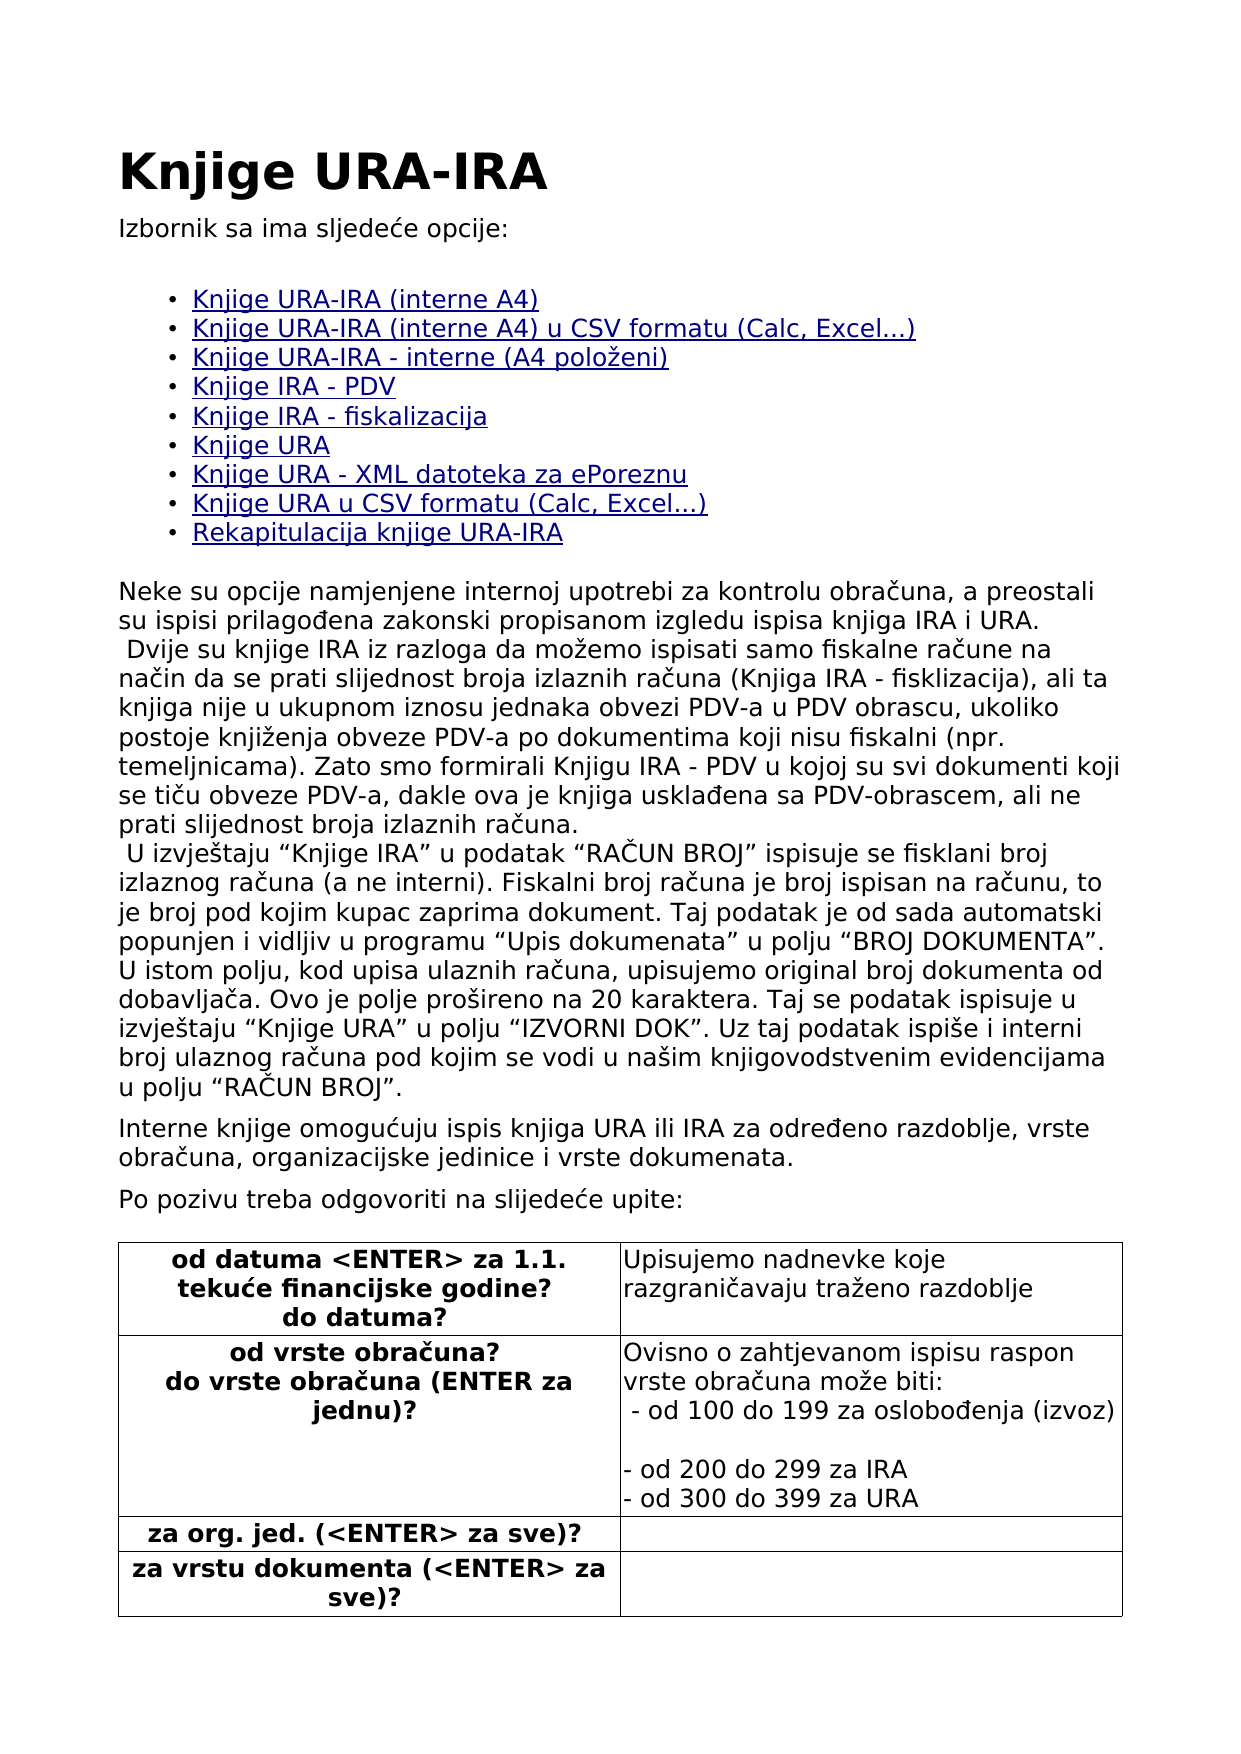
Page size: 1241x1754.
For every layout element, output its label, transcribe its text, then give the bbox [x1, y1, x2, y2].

list Knjige URA-IRA (interne A4) [177, 285, 1122, 314]
table_cell [621, 1517, 1122, 1551]
table_cell za org. jed. (<ENTER> za sve)? [119, 1517, 620, 1551]
list Knjige URA u CSV formatu (Calc, Excel...) [177, 489, 1122, 518]
list Knjige IRA - PDV [177, 372, 1122, 402]
table_header od datuma <ENTER> za 1.1. tekuće financijske godine? do datuma? [119, 1243, 620, 1335]
text Po pozivu treba odgovoriti na slijedeće upite: [118, 1185, 1122, 1214]
text Interne knjige omogućuju ispis knjiga URA ili IRA za određeno razdoblje, vrste obračuna, organizacijske jedinice i vrste dokumenata. [118, 1114, 1122, 1173]
table_cell za vrstu dokumenta (<ENTER> za sve)? [119, 1552, 620, 1616]
list Rekapitulacija knjige URA-IRA [177, 518, 1122, 547]
list Knjige URA-IRA (interne A4) u CSV formatu (Calc, Excel...) [177, 314, 1122, 343]
list Knjige URA-IRA - interne (A4 položeni) [177, 343, 1122, 372]
table_header Upisujemo nadnevke koje razgraničavaju traženo razdoblje [621, 1243, 1122, 1335]
list Knjige URA [177, 431, 1122, 460]
table_cell od vrste obračuna? do vrste obračuna (ENTER za jednu)? [119, 1336, 620, 1516]
text Izbornik sa ima sljedeće opcije: [118, 214, 1122, 243]
table_cell [621, 1552, 1122, 1616]
list Knjige URA - XML datoteka za ePoreznu [177, 460, 1122, 489]
text Neke su opcije namjenjene internoj upotrebi za kontrolu obračuna, a preostali su ispisi prilagođena zakonski propisanom izgledu ispisa knjiga IRA i URA. Dvije su knjige IRA iz razloga da možemo ispisati samo fiskalne račune na način da se prati slijednost broja izlaznih računa (Knjiga IRA - fisklizacija), ali ta knjiga nije u ukupnom iznosu jednaka obvezi PDV-a u PDV obrascu, ukoliko postoje knjiženja obveze PDV-a po dokumentima koji nisu fiskalni (npr. temeljnicama). Zato smo formirali Knjigu IRA - PDV u kojoj su svi dokumenti koji se tiču obveze PDV-a, dakle ova je knjiga usklađena sa PDV-obrascem, ali ne prati slijednost broja izlaznih računa. U izvještaju “Knjige IRA” u podatak “RAČUN BROJ” ispisuje se fisklani broj izlaznog računa (a ne interni). Fiskalni broj računa je broj ispisan na računu, to je broj pod kojim kupac zaprima dokument. Taj podatak je od sada automatski popunjen i vidljiv u programu “Upis dokumenata” u polju “BROJ DOKUMENTA”. U istom polju, kod upisa ulaznih računa, upisujemo original broj dokumenta od dobavljača. Ovo je polje prošireno na 20 karaktera. Taj se podatak ispisuje u izvještaju “Knjige URA” u polju “IZVORNI DOK”. Uz taj podatak ispiše i interni broj ulaznog računa pod kojim se vodi u našim knjigovodstvenim evidencijama u polju “RAČUN BROJ”. [118, 577, 1122, 1102]
list Knjige IRA - fiskalizacija [177, 402, 1122, 431]
subtitle Knjige URA-IRA [118, 143, 1122, 201]
table_cell Ovisno o zahtjevanom ispisu raspon vrste obračuna može biti: - od 100 do 199 za oslobođenja (izvoz) - od 200 do 299 za IRA - od 300 do 399 za URA [621, 1336, 1122, 1516]
